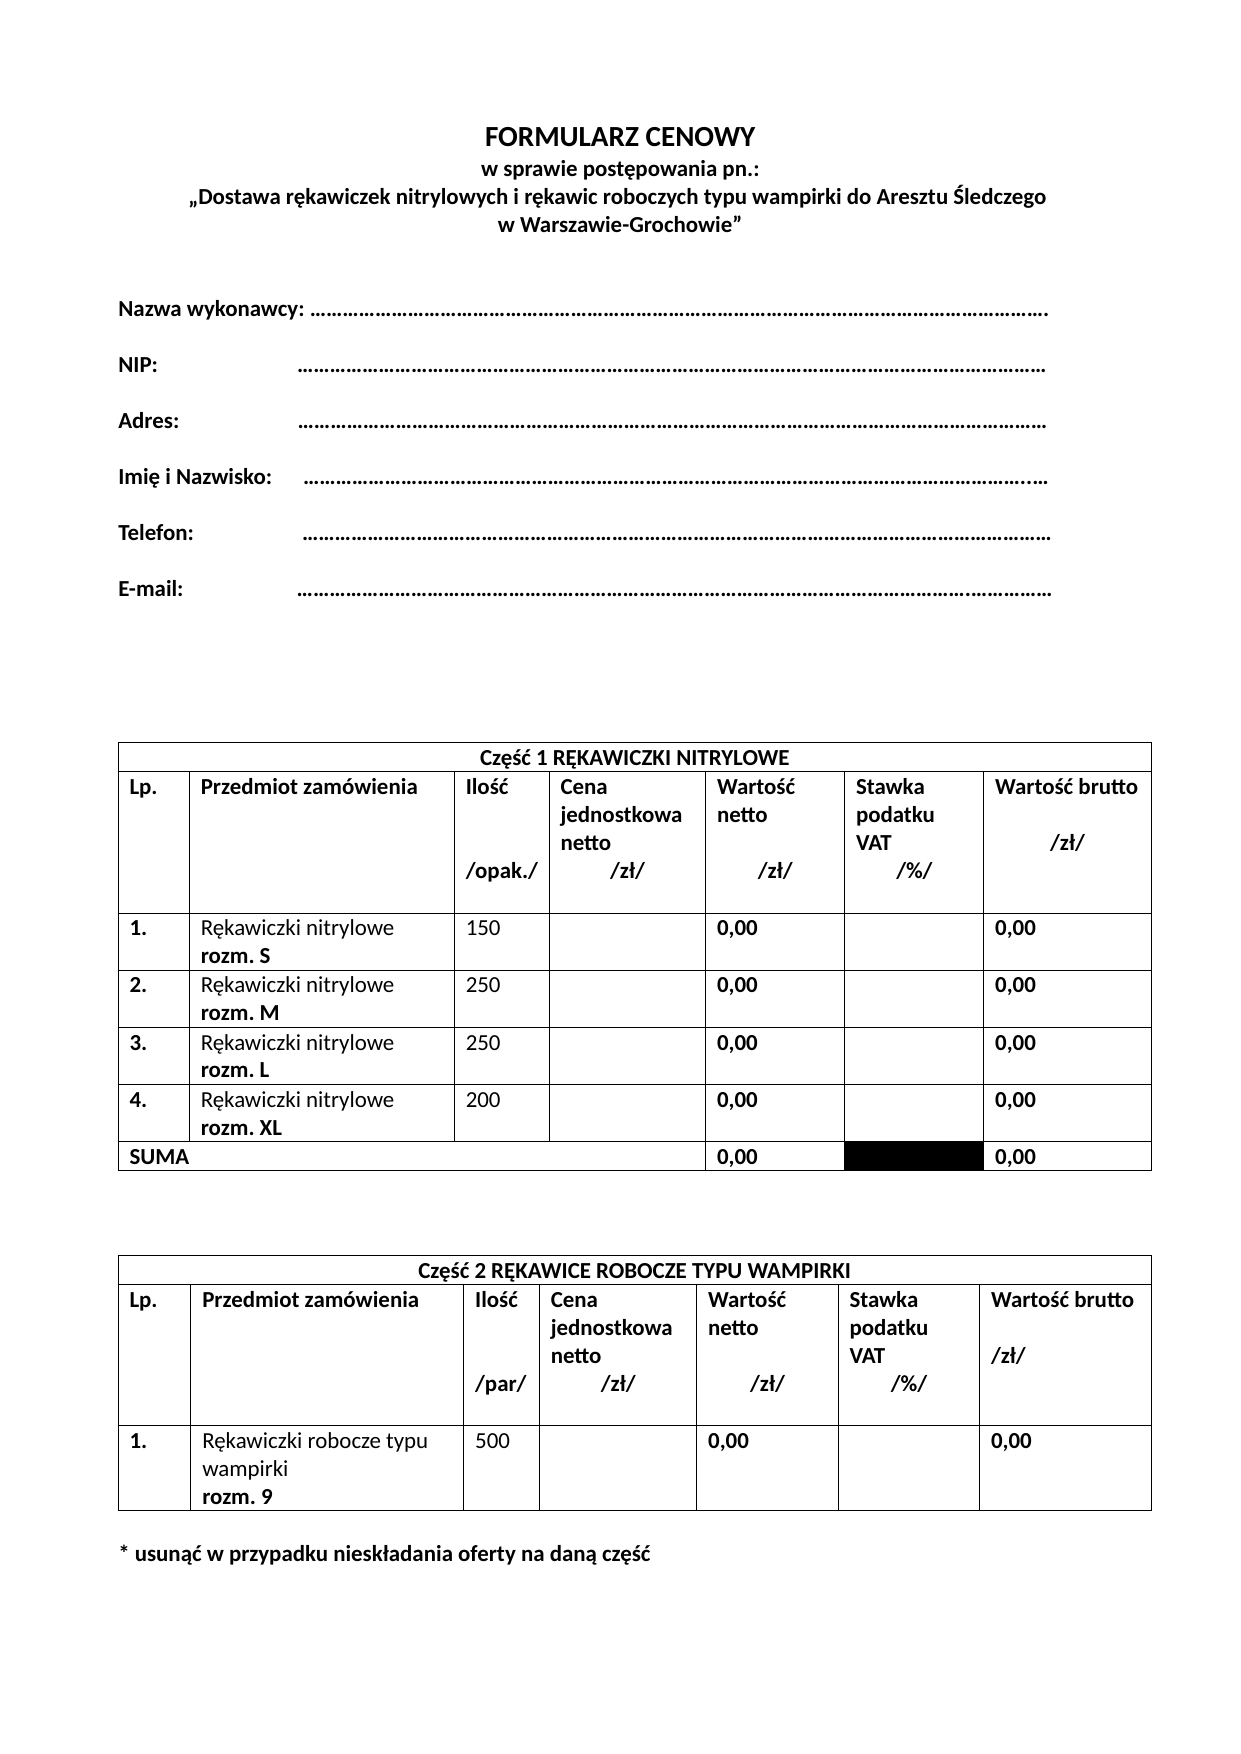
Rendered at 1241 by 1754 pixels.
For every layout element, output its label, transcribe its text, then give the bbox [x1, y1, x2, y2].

table_cell Wartość netto /zł/ [697, 1285, 838, 1425]
table_cell 0,00 [984, 971, 1151, 1027]
text FORMULARZ CENOWY [118, 118, 1122, 154]
text Adres: ………………………………………………………………………………………………………………………… [118, 406, 1122, 434]
table_cell 2. [119, 971, 189, 1027]
table_cell Rękawiczki robocze typu wampirki rozm. 9 [191, 1426, 463, 1510]
table_cell Przedmiot zamówienia [190, 772, 454, 912]
text Nazwa wykonawcy: ………………………………………………………………………………………………………………………. [118, 294, 1122, 322]
table_cell Stawka podatku VAT /%/ [839, 1285, 979, 1425]
table_cell Ilość /par/ [464, 1285, 539, 1425]
table_cell 1. [119, 1426, 190, 1510]
table_cell [845, 1085, 983, 1141]
table_cell Wartość brutto /zł/ [984, 772, 1151, 912]
text „Dostawa rękawiczek nitrylowych i rękawic roboczych typu wampirki do Aresztu Śledczego [118, 182, 1122, 210]
table_cell 200 [455, 1085, 549, 1141]
table_cell [550, 1028, 705, 1084]
table_cell [845, 914, 983, 969]
table_cell [550, 1085, 705, 1141]
text Telefon: ………………………………………………………………………………………………………………………… [118, 518, 1122, 546]
table_cell 500 [464, 1426, 539, 1510]
table_cell 0,00 [706, 914, 844, 969]
table_cell 3. [119, 1028, 189, 1084]
table_cell Cena jednostkowa netto /zł/ [550, 772, 705, 912]
table_cell Lp. [119, 772, 189, 912]
table_cell Rękawiczki nitrylowe rozm. L [190, 1028, 454, 1084]
table_cell Przedmiot zamówienia [191, 1285, 463, 1425]
table_cell [845, 971, 983, 1027]
table_header Część 2 RĘKAWICE ROBOCZE TYPU WAMPIRKI [119, 1256, 1151, 1284]
table_cell [540, 1426, 696, 1510]
table_cell 0,00 [984, 914, 1151, 969]
table_cell 0,00 [706, 1142, 844, 1170]
text w Warszawie-Grochowie” [118, 210, 1122, 238]
text w sprawie postępowania pn.: [118, 154, 1122, 182]
text E-mail: …………………………………………………………………………………………………………….…………… [118, 574, 1122, 602]
table_cell Wartość brutto /zł/ [980, 1285, 1151, 1425]
table_cell 0,00 [697, 1426, 838, 1510]
table_cell 0,00 [984, 1142, 1151, 1170]
table_cell 1. [119, 914, 189, 969]
table_cell 4. [119, 1085, 189, 1141]
table_cell [845, 1142, 983, 1170]
table_cell [839, 1426, 979, 1510]
table_cell 0,00 [980, 1426, 1151, 1510]
table_cell 0,00 [706, 1085, 844, 1141]
table_cell Cena jednostkowa netto /zł/ [540, 1285, 696, 1425]
table_cell SUMA [119, 1142, 705, 1170]
text NIP: ………………………………………………………………………………………………………………………… [118, 350, 1122, 378]
table_cell Stawka podatku VAT /%/ [845, 772, 983, 912]
text * usunąć w przypadku nieskładania oferty na daną część [118, 1539, 1122, 1567]
text Imię i Nazwisko: ……………………………………………………………………………………………………………………..… [118, 462, 1122, 490]
table_cell 0,00 [706, 971, 844, 1027]
table_cell Wartość netto /zł/ [706, 772, 844, 912]
table_cell Lp. [119, 1285, 190, 1425]
table_cell 250 [455, 1028, 549, 1084]
table_cell Ilość /opak./ [455, 772, 549, 912]
table_cell 0,00 [706, 1028, 844, 1084]
table_header Część 1 RĘKAWICZKI NITRYLOWE [119, 743, 1151, 771]
table_cell Rękawiczki nitrylowe rozm. XL [190, 1085, 454, 1141]
table_cell 0,00 [984, 1085, 1151, 1141]
table_cell 0,00 [984, 1028, 1151, 1084]
table_cell [550, 971, 705, 1027]
table_cell 250 [455, 971, 549, 1027]
table_cell Rękawiczki nitrylowe rozm. S [190, 914, 454, 969]
table_cell [550, 914, 705, 969]
table_cell Rękawiczki nitrylowe rozm. M [190, 971, 454, 1027]
table_cell [845, 1028, 983, 1084]
table_cell 150 [455, 914, 549, 969]
